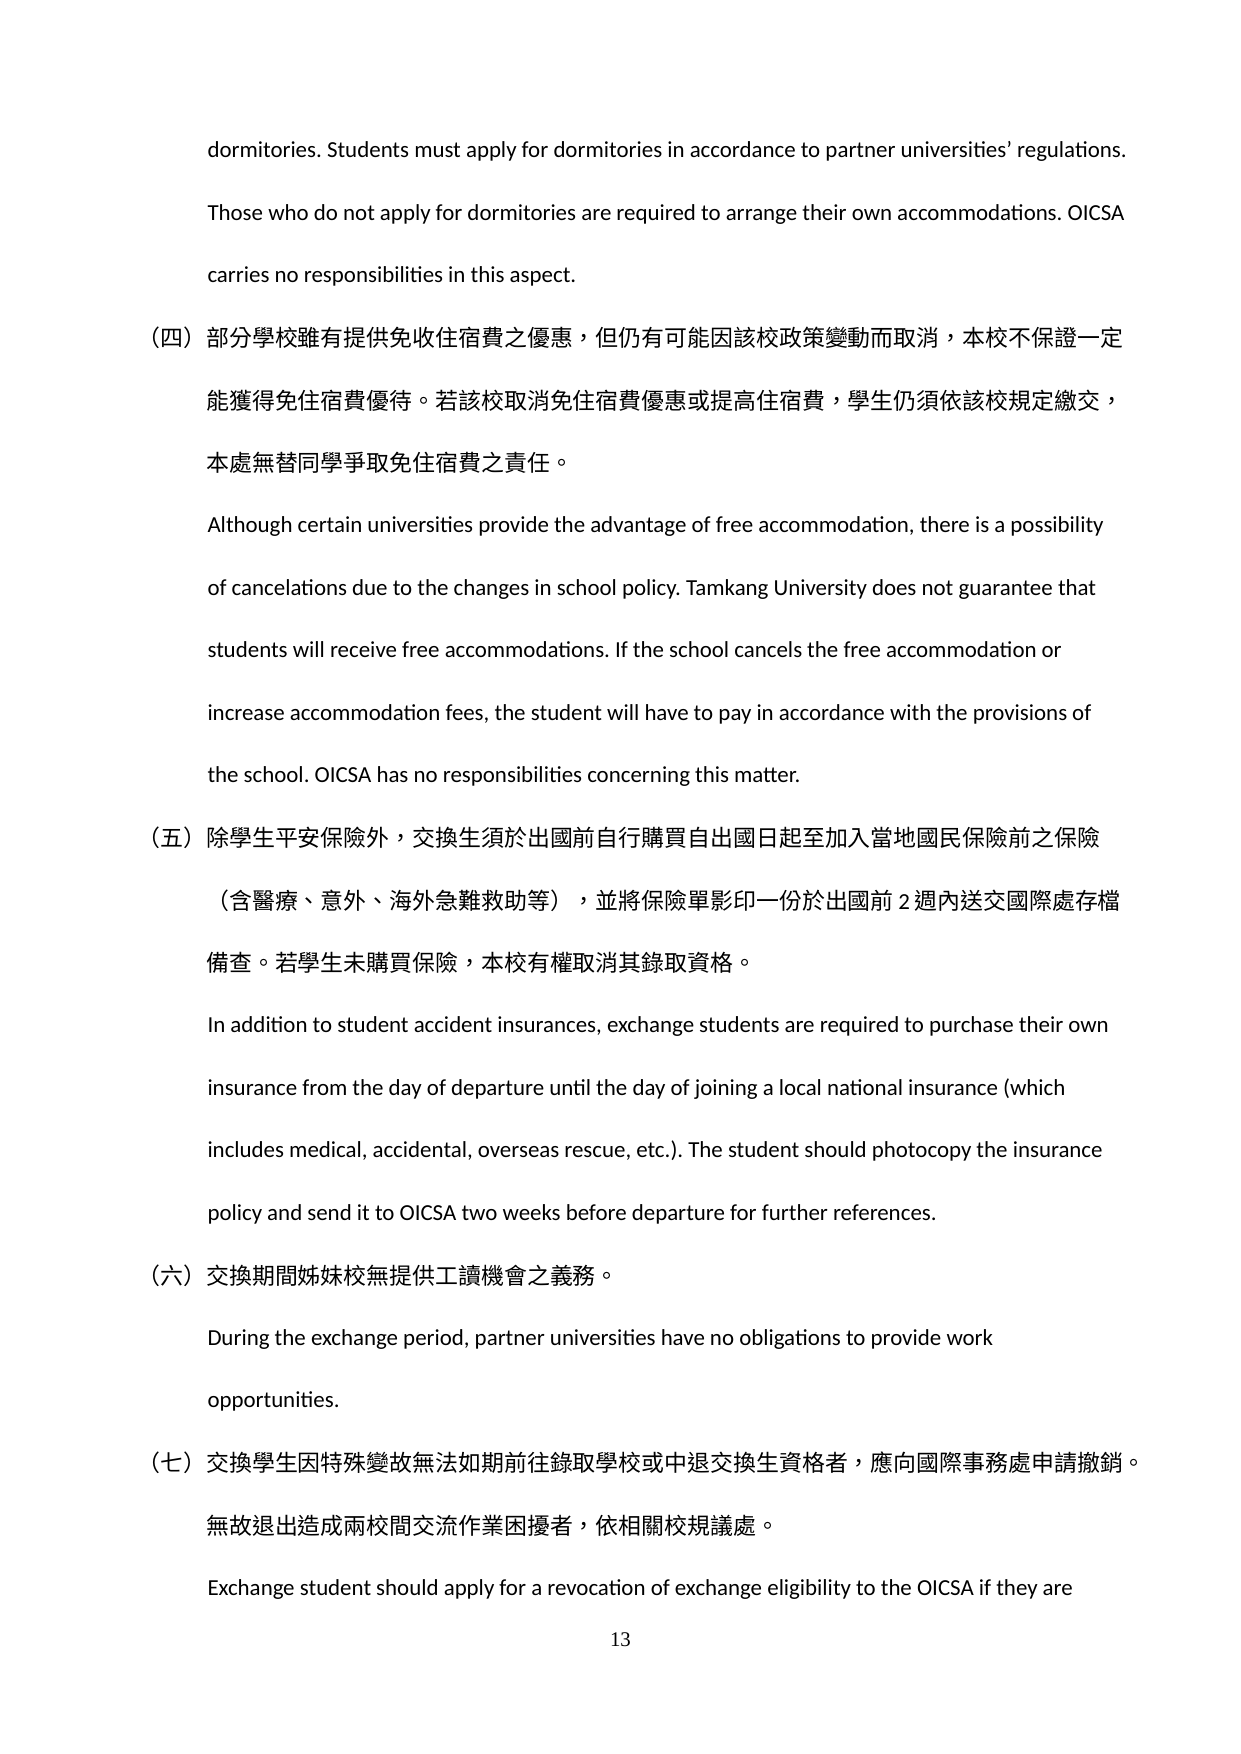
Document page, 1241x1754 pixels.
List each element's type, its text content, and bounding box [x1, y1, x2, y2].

text （五）除學生平安保險外，交換生須於出國前自行購買自出國日起至加入當地國民保險前之保險（含醫療、意外、海外急難救助等），並將保險單影印一份於出國前2週內送交國際處存檔備查。若學生未購買保險，本校有權取消其錄取資格。 [137, 795, 1128, 983]
text During the exchange period, partner universities have no obligations to provide work opportunities. [207, 1295, 1128, 1420]
text In addition to student accident insurances, exchange students are required to purchase their own insurance from the day of departure until the day of joining a local national insurance (which includes medical, accidental, overseas rescue, etc.). The student should photocopy the insurance policy and send it to OICSA two weeks before departure for further references. [207, 983, 1128, 1233]
text dormitories. Students must apply for dormitories in accordance to partner universities’ regulations. Those who do not apply for dormitories are required to arrange their own accommodations. OICSA carries no responsibilities in this aspect. [207, 108, 1128, 295]
text Although certain universities provide the advantage of free accommodation, there is a possibility of cancelations due to the changes in school policy. Tamkang University does not guarantee that students will receive free accommodations. If the school cancels the free accommodation or increase accommodation fees, the student will have to pay in accordance with the provisions of the school. OICSA has no responsibilities concerning this matter. [207, 483, 1128, 795]
text Exchange student should apply for a revocation of exchange eligibility to the OICSA if they are [207, 1545, 1128, 1608]
text （六）交換期間姊妹校無提供工讀機會之義務。 [137, 1233, 1128, 1295]
text （七）交換學生因特殊變故無法如期前往錄取學校或中退交換生資格者，應向國際事務處申請撤銷。無故退出造成兩校間交流作業困擾者，依相關校規議處。 [137, 1420, 1128, 1545]
text （四）部分學校雖有提供免收住宿費之優惠，但仍有可能因該校政策變動而取消，本校不保證一定能獲得免住宿費優待。若該校取消免住宿費優惠或提高住宿費，學生仍須依該校規定繳交，本處無替同學爭取免住宿費之責任。 [137, 295, 1128, 483]
